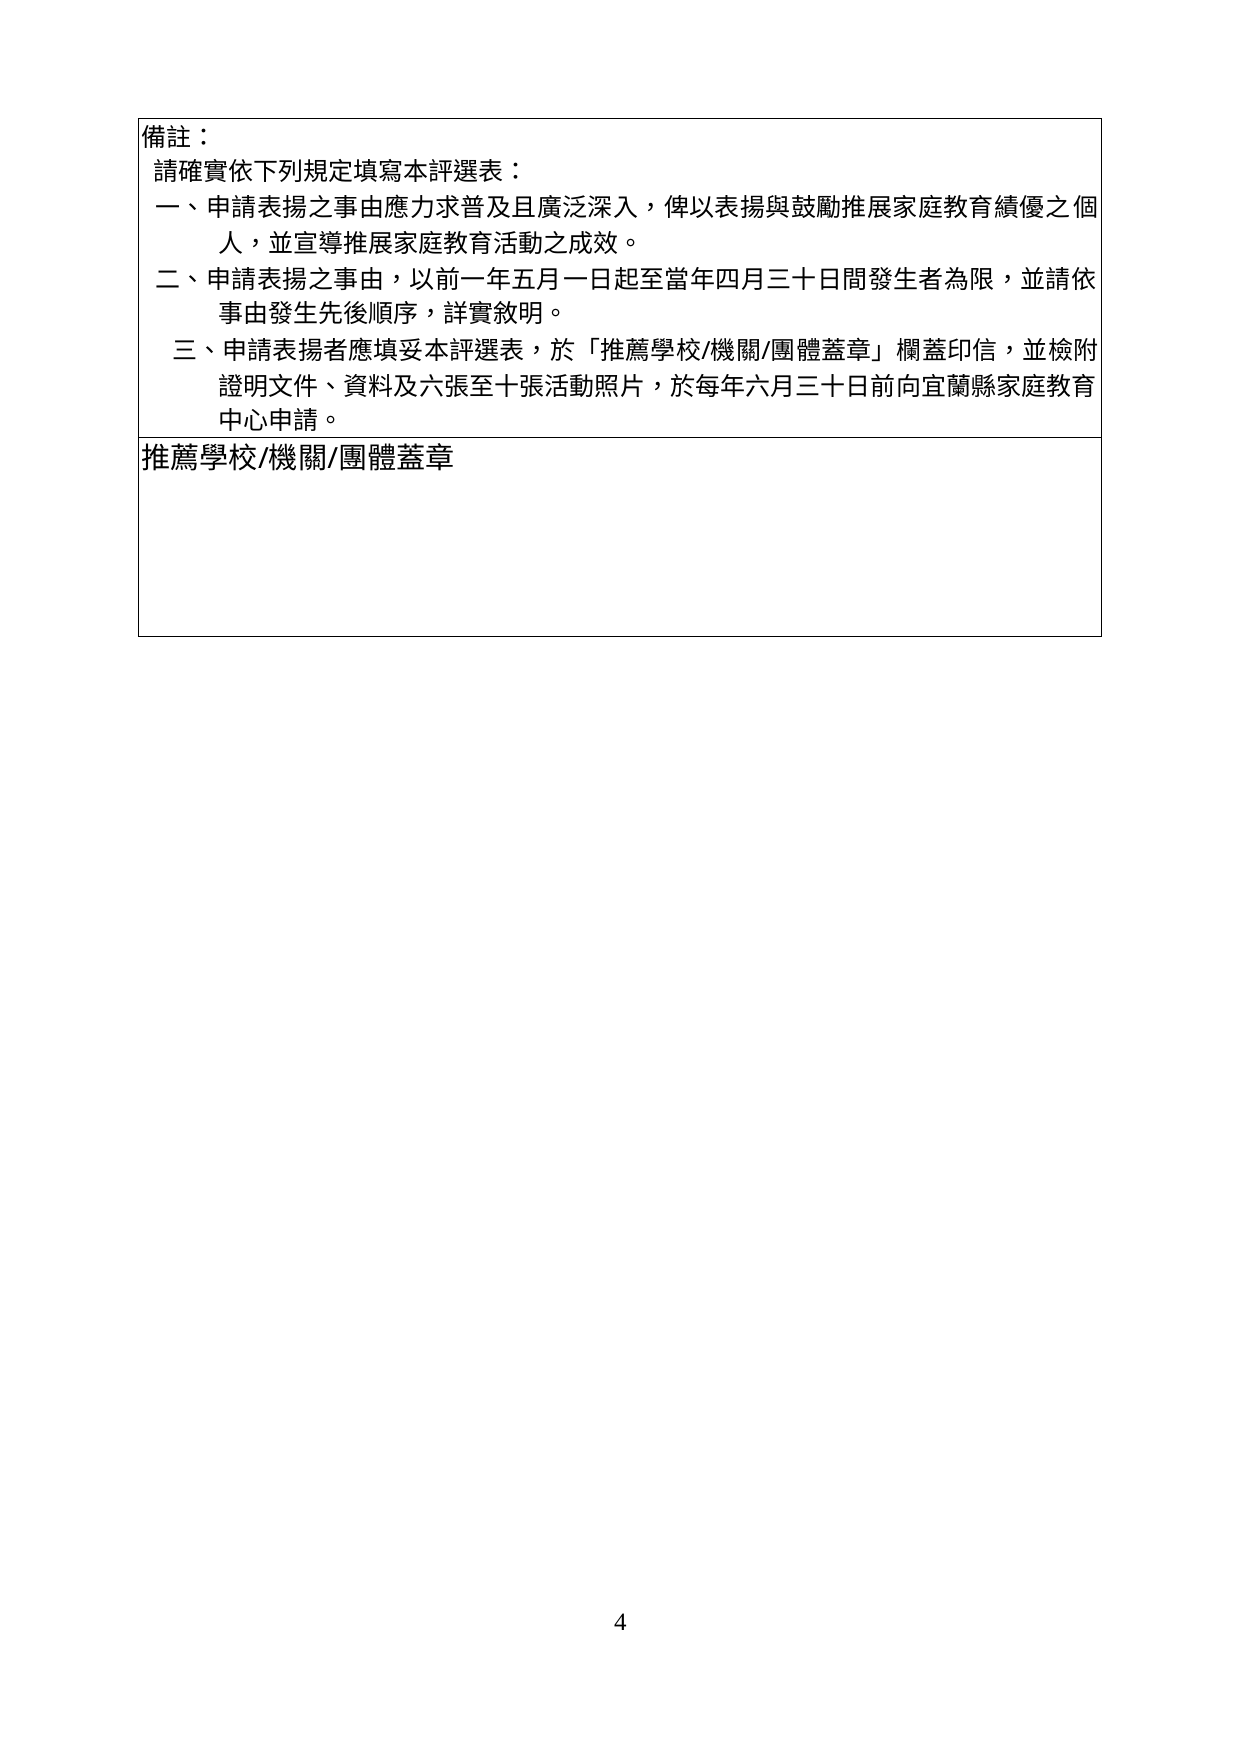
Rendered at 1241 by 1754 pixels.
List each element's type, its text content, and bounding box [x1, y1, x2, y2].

table_cell 推薦學校/機關/團體蓋章 [139, 438, 1101, 636]
table_cell 備註： 請確實依下列規定填寫本評選表： 一、申請表揚之事由應力求普及且廣泛深入，俾以表揚與鼓勵推展家庭教育績優之個人，並宣導推展家庭教育活動之成效。 二、申請表揚之事由，以前一年五月一日起至當年四月三十日間發生者為限，並請依事由發生先後順序，詳實敘明。 三、申請表揚者應填妥本評選表，於「推薦學校/機關/團體蓋章」欄蓋印信，並檢附證明文件、資料及六張至十張活動照片，於每年六月三十日前向宜蘭縣家庭教育中心申請。 [139, 119, 1101, 437]
